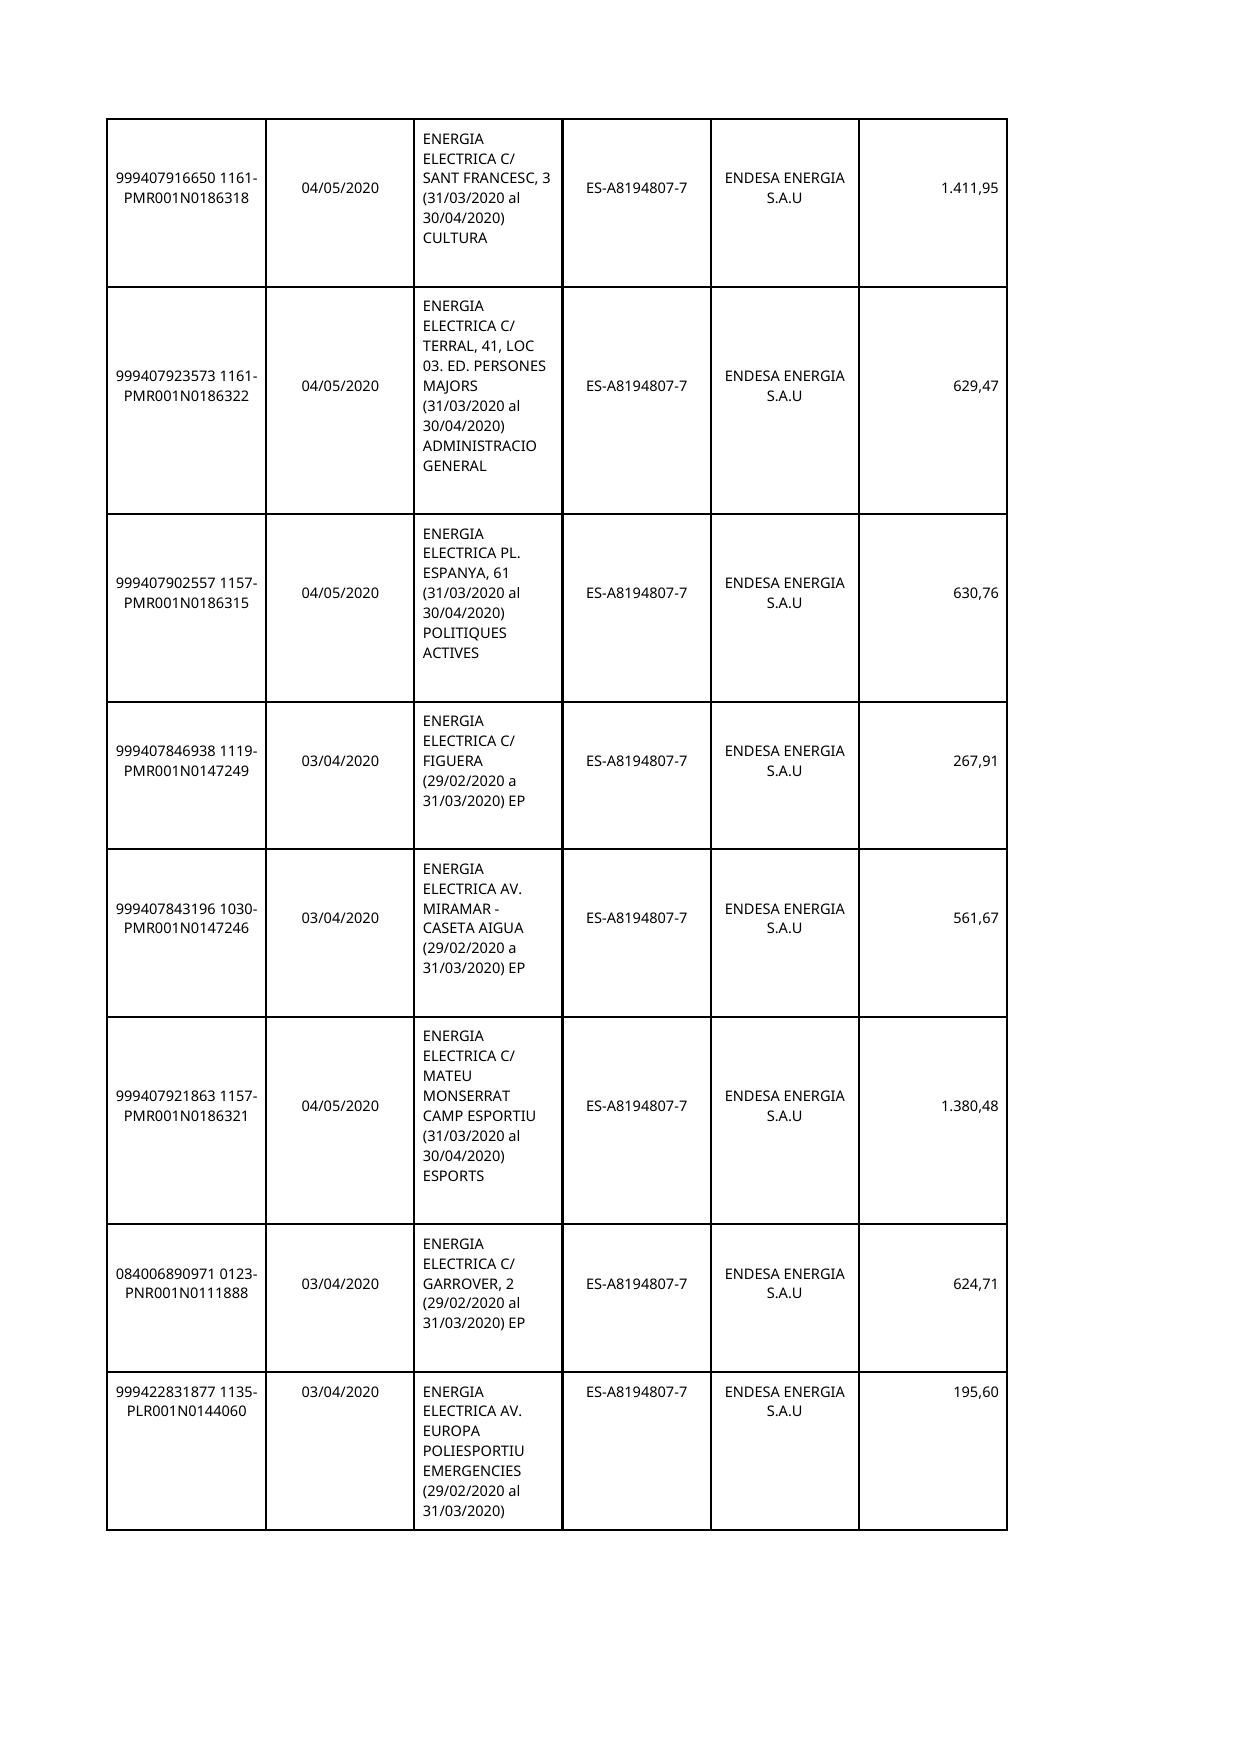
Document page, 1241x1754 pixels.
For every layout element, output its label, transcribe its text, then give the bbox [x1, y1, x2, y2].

table_cell 999407923573 1161-PMR001N0186322 [108, 288, 265, 513]
table_cell ES-A8194807-7 [564, 288, 710, 513]
table_cell 561,67 [860, 850, 1006, 1016]
table_cell ES-A8194807-7 [564, 1225, 710, 1371]
table_cell ENERGIA ELECTRICA AV. MIRAMAR - CASETA AIGUA (29/02/2020 a 31/03/2020) EP [415, 850, 561, 1016]
table_cell 999407916650 1161-PMR001N0186318 [108, 120, 265, 286]
table_cell ENDESA ENERGIA S.A.U [712, 120, 858, 286]
table_cell 999407921863 1157-PMR001N0186321 [108, 1018, 265, 1223]
table_cell ENDESA ENERGIA S.A.U [712, 288, 858, 513]
table_cell ENERGIA ELECTRICA C/ GARROVER, 2 (29/02/2020 al 31/03/2020) EP [415, 1225, 561, 1371]
table_cell 630,76 [860, 515, 1006, 701]
table_cell 999422831877 1135-PLR001N0144060 [108, 1373, 265, 1529]
table_cell 04/05/2020 [267, 515, 413, 701]
table_cell 04/05/2020 [267, 288, 413, 513]
table_cell ENDESA ENERGIA S.A.U [712, 850, 858, 1016]
table_cell ENERGIA ELECTRICA C/ SANT FRANCESC, 3 (31/03/2020 al 30/04/2020) CULTURA [415, 120, 561, 286]
table_cell ENERGIA ELECTRICA C/ MATEU MONSERRAT CAMP ESPORTIU (31/03/2020 al 30/04/2020) ESPORTS [415, 1018, 561, 1223]
table_cell 084006890971 0123-PNR001N0111888 [108, 1225, 265, 1371]
table_cell 629,47 [860, 288, 1006, 513]
table_cell 195,60 [860, 1373, 1006, 1529]
table_cell 1.380,48 [860, 1018, 1006, 1223]
table_cell ENDESA ENERGIA S.A.U [712, 703, 858, 848]
table_cell ENDESA ENERGIA S.A.U [712, 515, 858, 701]
table_cell ENDESA ENERGIA S.A.U [712, 1018, 858, 1223]
table_cell 04/05/2020 [267, 120, 413, 286]
table_cell ES-A8194807-7 [564, 1373, 710, 1529]
table_cell 1.411,95 [860, 120, 1006, 286]
table_cell ES-A8194807-7 [564, 703, 710, 848]
table_cell 999407843196 1030-PMR001N0147246 [108, 850, 265, 1016]
table_cell ES-A8194807-7 [564, 515, 710, 701]
table_cell 03/04/2020 [267, 1225, 413, 1371]
table_cell 267,91 [860, 703, 1006, 848]
table_cell 999407846938 1119-PMR001N0147249 [108, 703, 265, 848]
table_cell ENERGIA ELECTRICA PL. ESPANYA, 61 (31/03/2020 al 30/04/2020) POLITIQUES ACTIVES [415, 515, 561, 701]
table_cell 03/04/2020 [267, 1373, 413, 1529]
table_cell 03/04/2020 [267, 703, 413, 848]
table_cell 999407902557 1157-PMR001N0186315 [108, 515, 265, 701]
table_cell ES-A8194807-7 [564, 120, 710, 286]
table_cell ENDESA ENERGIA S.A.U [712, 1373, 858, 1529]
table_cell ENERGIA ELECTRICA C/ FIGUERA (29/02/2020 a 31/03/2020) EP [415, 703, 561, 848]
table_cell ES-A8194807-7 [564, 850, 710, 1016]
table_cell ENERGIA ELECTRICA C/ TERRAL, 41, LOC 03. ED. PERSONES MAJORS (31/03/2020 al 30/04/2020) ADMINISTRACIO GENERAL [415, 288, 561, 513]
table_cell 04/05/2020 [267, 1018, 413, 1223]
table_cell ES-A8194807-7 [564, 1018, 710, 1223]
table_cell 03/04/2020 [267, 850, 413, 1016]
table_cell 624,71 [860, 1225, 1006, 1371]
table_cell ENDESA ENERGIA S.A.U [712, 1225, 858, 1371]
table_cell ENERGIA ELECTRICA AV. EUROPA POLIESPORTIU EMERGENCIES (29/02/2020 al 31/03/2020) [415, 1373, 561, 1529]
